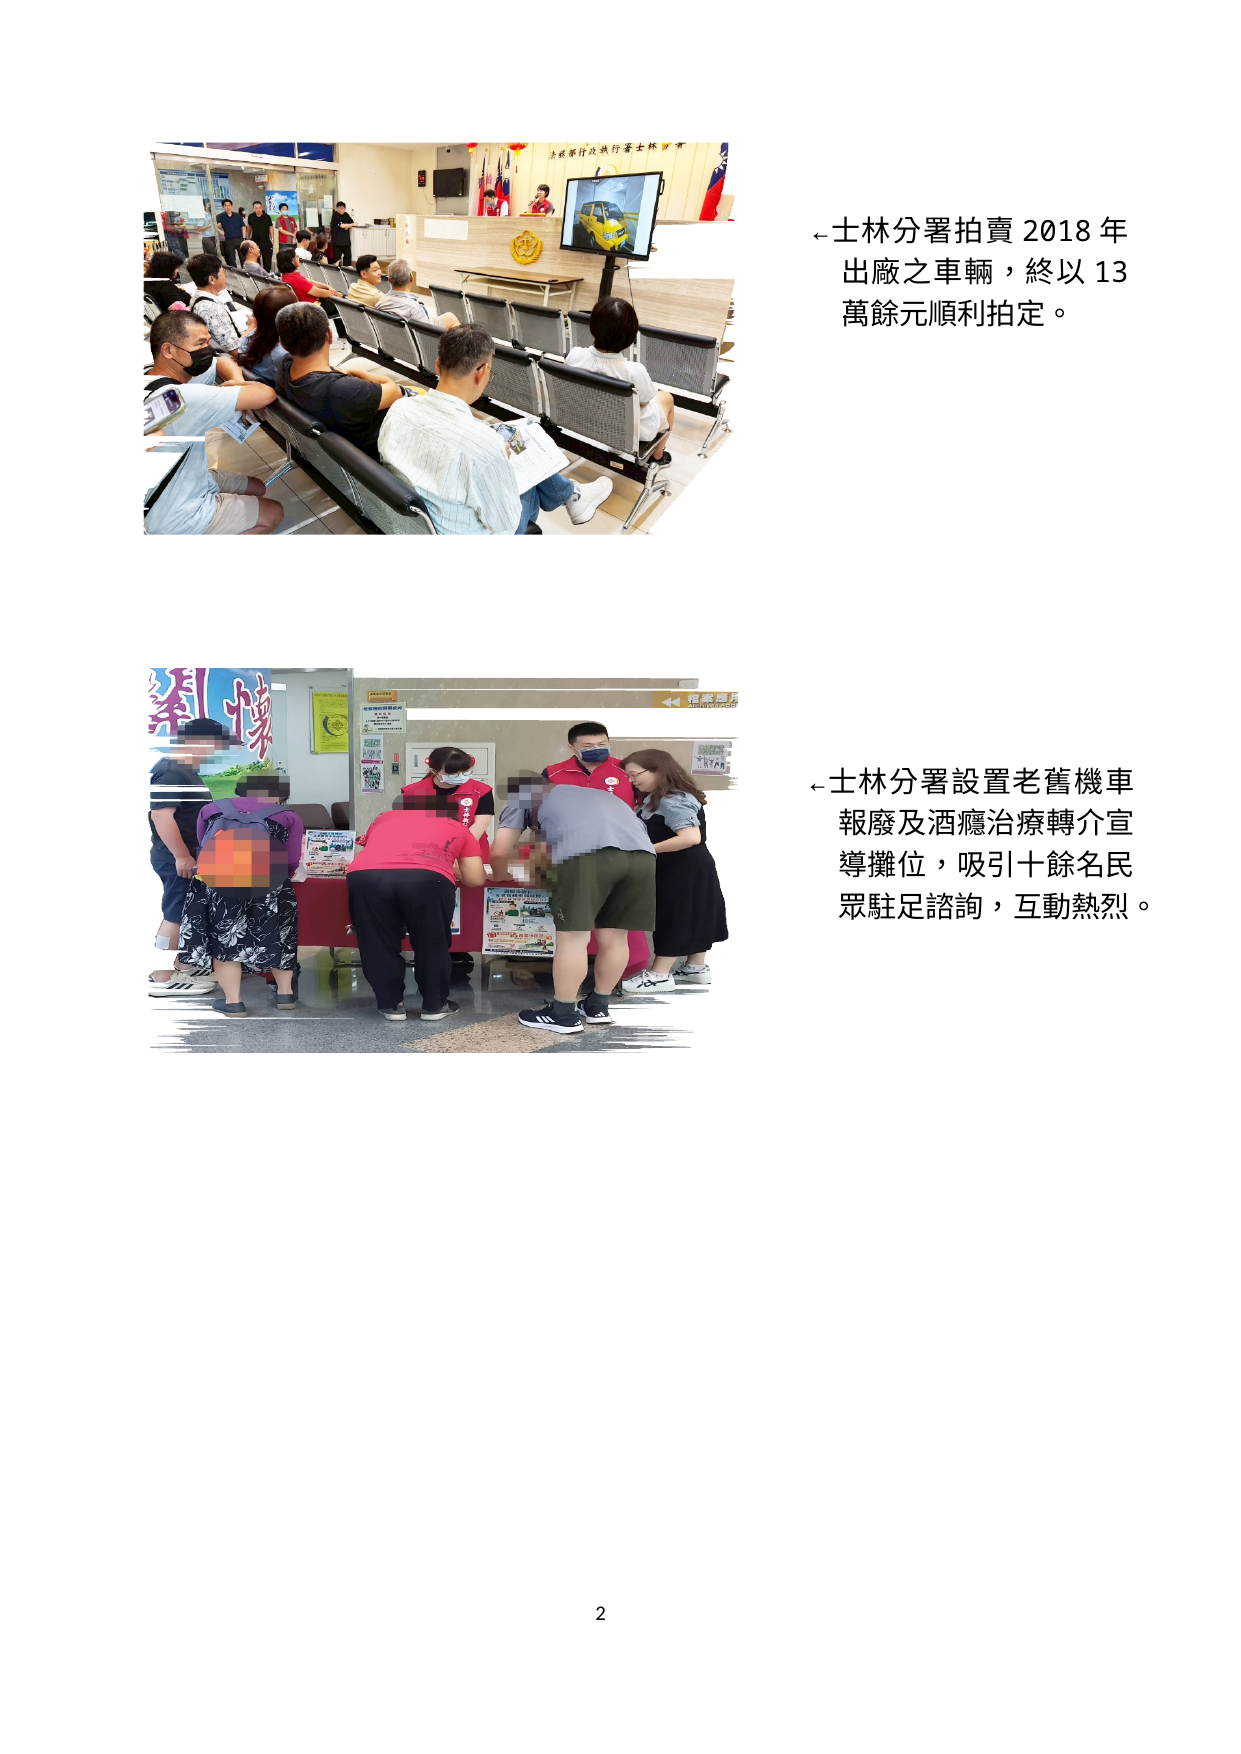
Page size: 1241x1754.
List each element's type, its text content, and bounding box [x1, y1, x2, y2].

text ←士林分署設置老舊機車報廢及酒癮治療轉介宣導攤位，吸引十餘名民眾駐足諮詢，互動熱烈。 [809, 759, 1135, 925]
text ←士林分署拍賣2018年出廠之車輛，終以13萬餘元順利拍定。 [812, 208, 1128, 333]
